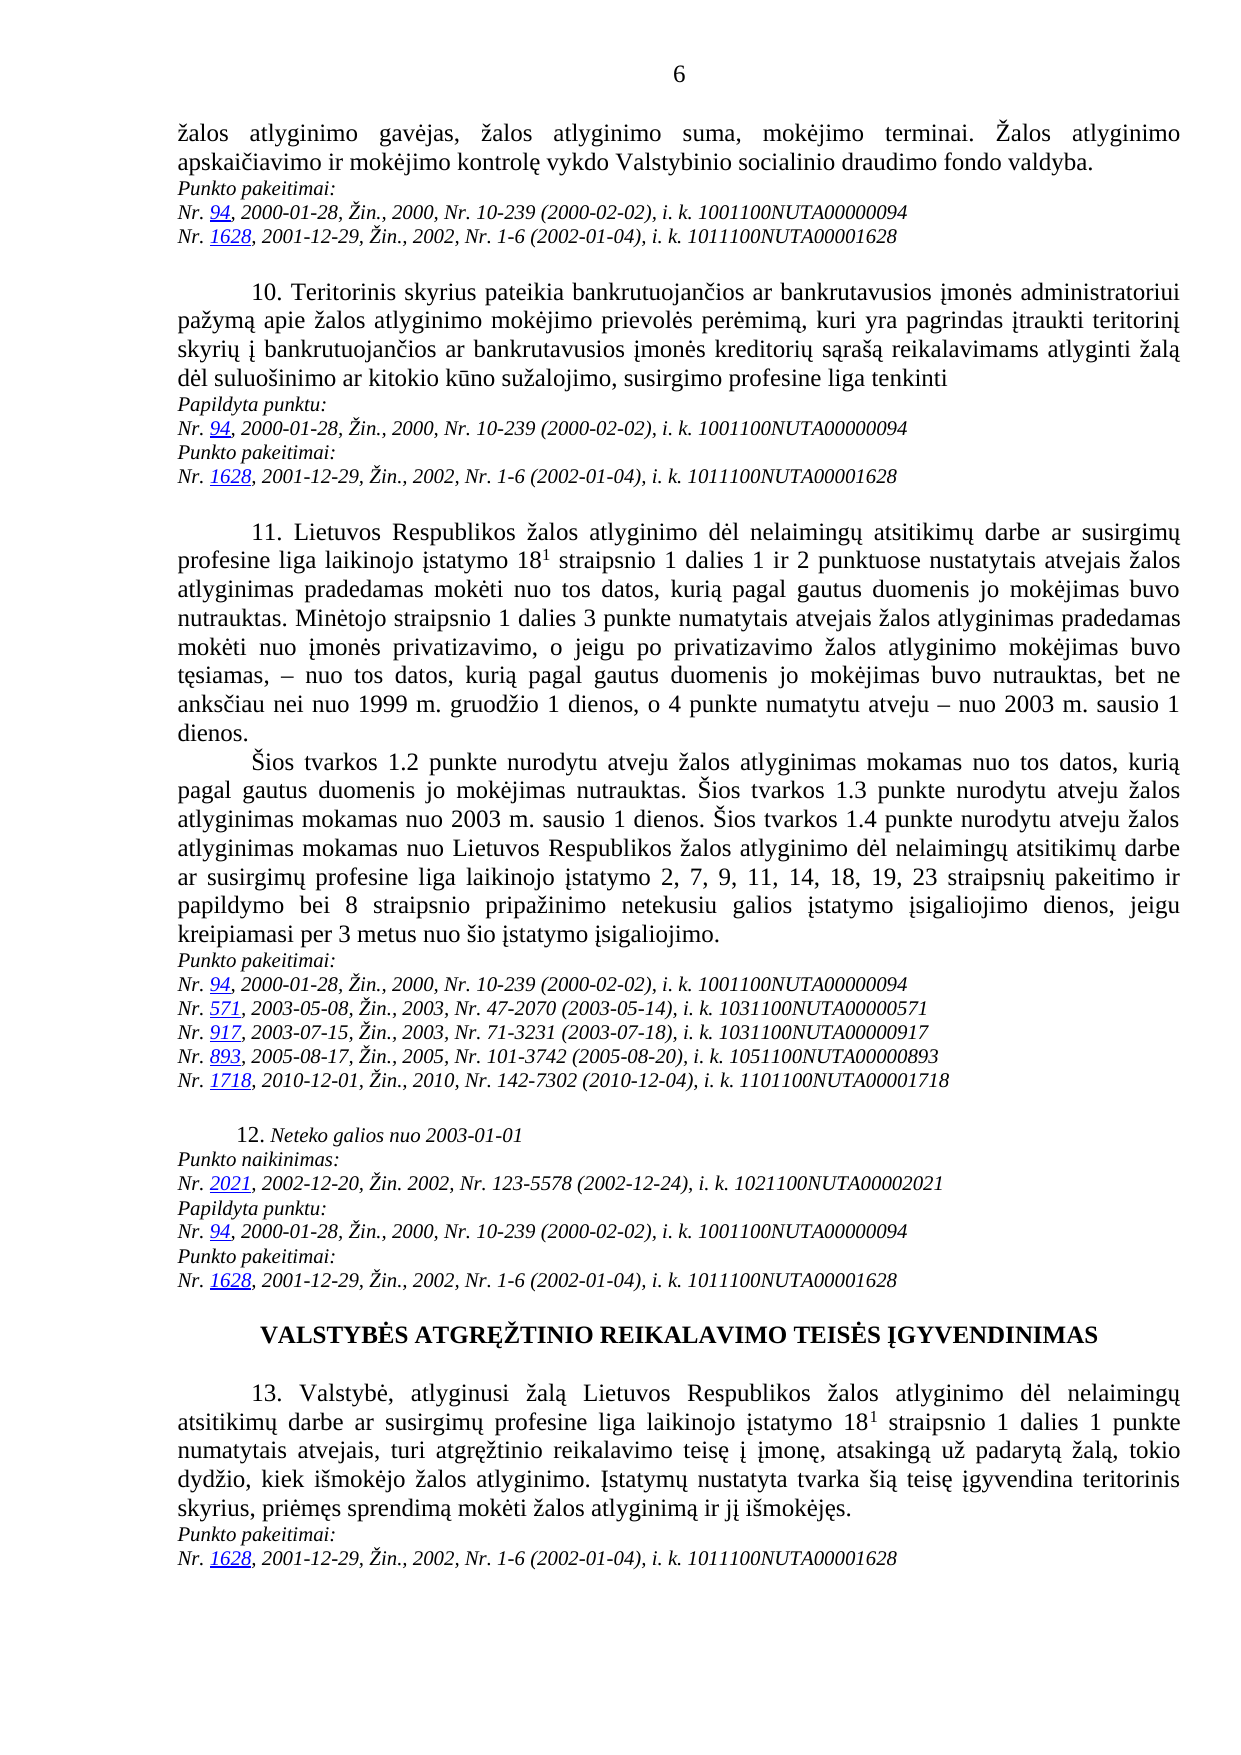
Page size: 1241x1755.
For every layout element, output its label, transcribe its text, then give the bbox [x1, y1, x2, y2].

text Šios tvarkos 1.2 punkte nurodytu atveju žalos atlyginimas mokamas nuo tos datos, kurią pagal gautus duomenis jo mokėjimas nutrauktas. Šios tvarkos 1.3 punkte nurodytu atveju žalos atlyginimas mokamas nuo 2003 m. sausio 1 dienos. Šios tvarkos 1.4 punkte nurodytu atveju žalos atlyginimas mokamas nuo Lietuvos Respublikos žalos atlyginimo dėl nelaimingų atsitikimų darbe ar susirgimų profesine liga laikinojo įstatymo 2, 7, 9, 11, 14, 18, 19, 23 straipsnių pakeitimo ir papildymo bei 8 straipsnio pripažinimo netekusiu galios įstatymo įsigaliojimo dienos, jeigu kreipiamasi per 3 metus nuo šio įstatymo įsigaliojimo. [177, 747, 1181, 948]
text Punkto pakeitimai: [177, 1522, 1181, 1546]
text Nr. 1628, 2001-12-29, Žin., 2002, Nr. 1-6 (2002-01-04), i. k. 1011100NUTA00001628 [177, 1268, 1181, 1292]
text VALSTYBĖS ATGRĘŽTINIO REIKALAVIMO TEISĖS ĮGYVENDINIMAS [177, 1320, 1181, 1349]
text Punkto naikinimas: [177, 1147, 1181, 1171]
text Nr. 1628, 2001-12-29, Žin., 2002, Nr. 1-6 (2002-01-04), i. k. 1011100NUTA00001628 [177, 464, 1181, 488]
text Punkto pakeitimai: [177, 1243, 1181, 1268]
text Nr. 917, 2003-07-15, Žin., 2003, Nr. 71-3231 (2003-07-18), i. k. 1031100NUTA00000917 [177, 1020, 1181, 1044]
text Punkto pakeitimai: [177, 948, 1181, 972]
text Nr. 1718, 2010-12-01, Žin., 2010, Nr. 142-7302 (2010-12-04), i. k. 1101100NUTA00001718 [177, 1068, 1181, 1092]
text 10. Teritorinis skyrius pateikia bankrutuojančios ar bankrutavusios įmonės administratoriui pažymą apie žalos atlyginimo mokėjimo prievolės perėmimą, kuri yra pagrindas įtraukti teritorinį skyrių į bankrutuojančios ar bankrutavusios įmonės kreditorių sąrašą reikalavimams atlyginti žalą dėl suluošinimo ar kitokio kūno sužalojimo, susirgimo profesine liga tenkinti [177, 277, 1181, 392]
text Nr. 1628, 2001-12-29, Žin., 2002, Nr. 1-6 (2002-01-04), i. k. 1011100NUTA00001628 [177, 1546, 1181, 1570]
text Papildyta punktu: [177, 1195, 1181, 1219]
text Nr. 94, 2000-01-28, Žin., 2000, Nr. 10-239 (2000-02-02), i. k. 1001100NUTA00000094 [177, 416, 1181, 440]
text Nr. 94, 2000-01-28, Žin., 2000, Nr. 10-239 (2000-02-02), i. k. 1001100NUTA00000094 [177, 200, 1181, 224]
text 13. Valstybė, atlyginusi žalą Lietuvos Respublikos žalos atlyginimo dėl nelaimingų atsitikimų darbe ar susirgimų profesine liga laikinojo įstatymo 181 straipsnio 1 dalies 1 punkte numatytais atvejais, turi atgręžtinio reikalavimo teisę į įmonę, atsakingą už padarytą žalą, tokio dydžio, kiek išmokėjo žalos atlyginimo. Įstatymų nustatyta tvarka šią teisę įgyvendina teritorinis skyrius, priėmęs sprendimą mokėti žalos atlyginimą ir jį išmokėjęs. [177, 1378, 1181, 1522]
text Nr. 1628, 2001-12-29, Žin., 2002, Nr. 1-6 (2002-01-04), i. k. 1011100NUTA00001628 [177, 224, 1181, 248]
text Nr. 571, 2003-05-08, Žin., 2003, Nr. 47-2070 (2003-05-14), i. k. 1031100NUTA00000571 [177, 996, 1181, 1020]
text žalos atlyginimo gavėjas, žalos atlyginimo suma, mokėjimo terminai. Žalos atlyginimo apskaičiavimo ir mokėjimo kontrolę vykdo Valstybinio socialinio draudimo fondo valdyba. [177, 118, 1181, 176]
text Punkto pakeitimai: [177, 440, 1181, 464]
text Nr. 893, 2005-08-17, Žin., 2005, Nr. 101-3742 (2005-08-20), i. k. 1051100NUTA00000893 [177, 1044, 1181, 1068]
text Nr. 94, 2000-01-28, Žin., 2000, Nr. 10-239 (2000-02-02), i. k. 1001100NUTA00000094 [177, 972, 1181, 996]
text Papildyta punktu: [177, 392, 1181, 416]
text Nr. 2021, 2002-12-20, Žin. 2002, Nr. 123-5578 (2002-12-24), i. k. 1021100NUTA00002021 [177, 1171, 1181, 1195]
text 12. Neteko galios nuo 2003-01-01 [177, 1121, 1181, 1147]
text Nr. 94, 2000-01-28, Žin., 2000, Nr. 10-239 (2000-02-02), i. k. 1001100NUTA00000094 [177, 1219, 1181, 1243]
text 11. Lietuvos Respublikos žalos atlyginimo dėl nelaimingų atsitikimų darbe ar susirgimų profesine liga laikinojo įstatymo 181 straipsnio 1 dalies 1 ir 2 punktuose nustatytais atvejais žalos atlyginimas pradedamas mokėti nuo tos datos, kurią pagal gautus duomenis jo mokėjimas buvo nutrauktas. Minėtojo straipsnio 1 dalies 3 punkte numatytais atvejais žalos atlyginimas pradedamas mokėti nuo įmonės privatizavimo, o jeigu po privatizavimo žalos atlyginimo mokėjimas buvo tęsiamas, – nuo tos datos, kurią pagal gautus duomenis jo mokėjimas buvo nutrauktas, bet ne anksčiau nei nuo 1999 m. gruodžio 1 dienos, o 4 punkte numatytu atveju – nuo 2003 m. sausio 1 dienos. [177, 517, 1181, 747]
text Punkto pakeitimai: [177, 176, 1181, 200]
